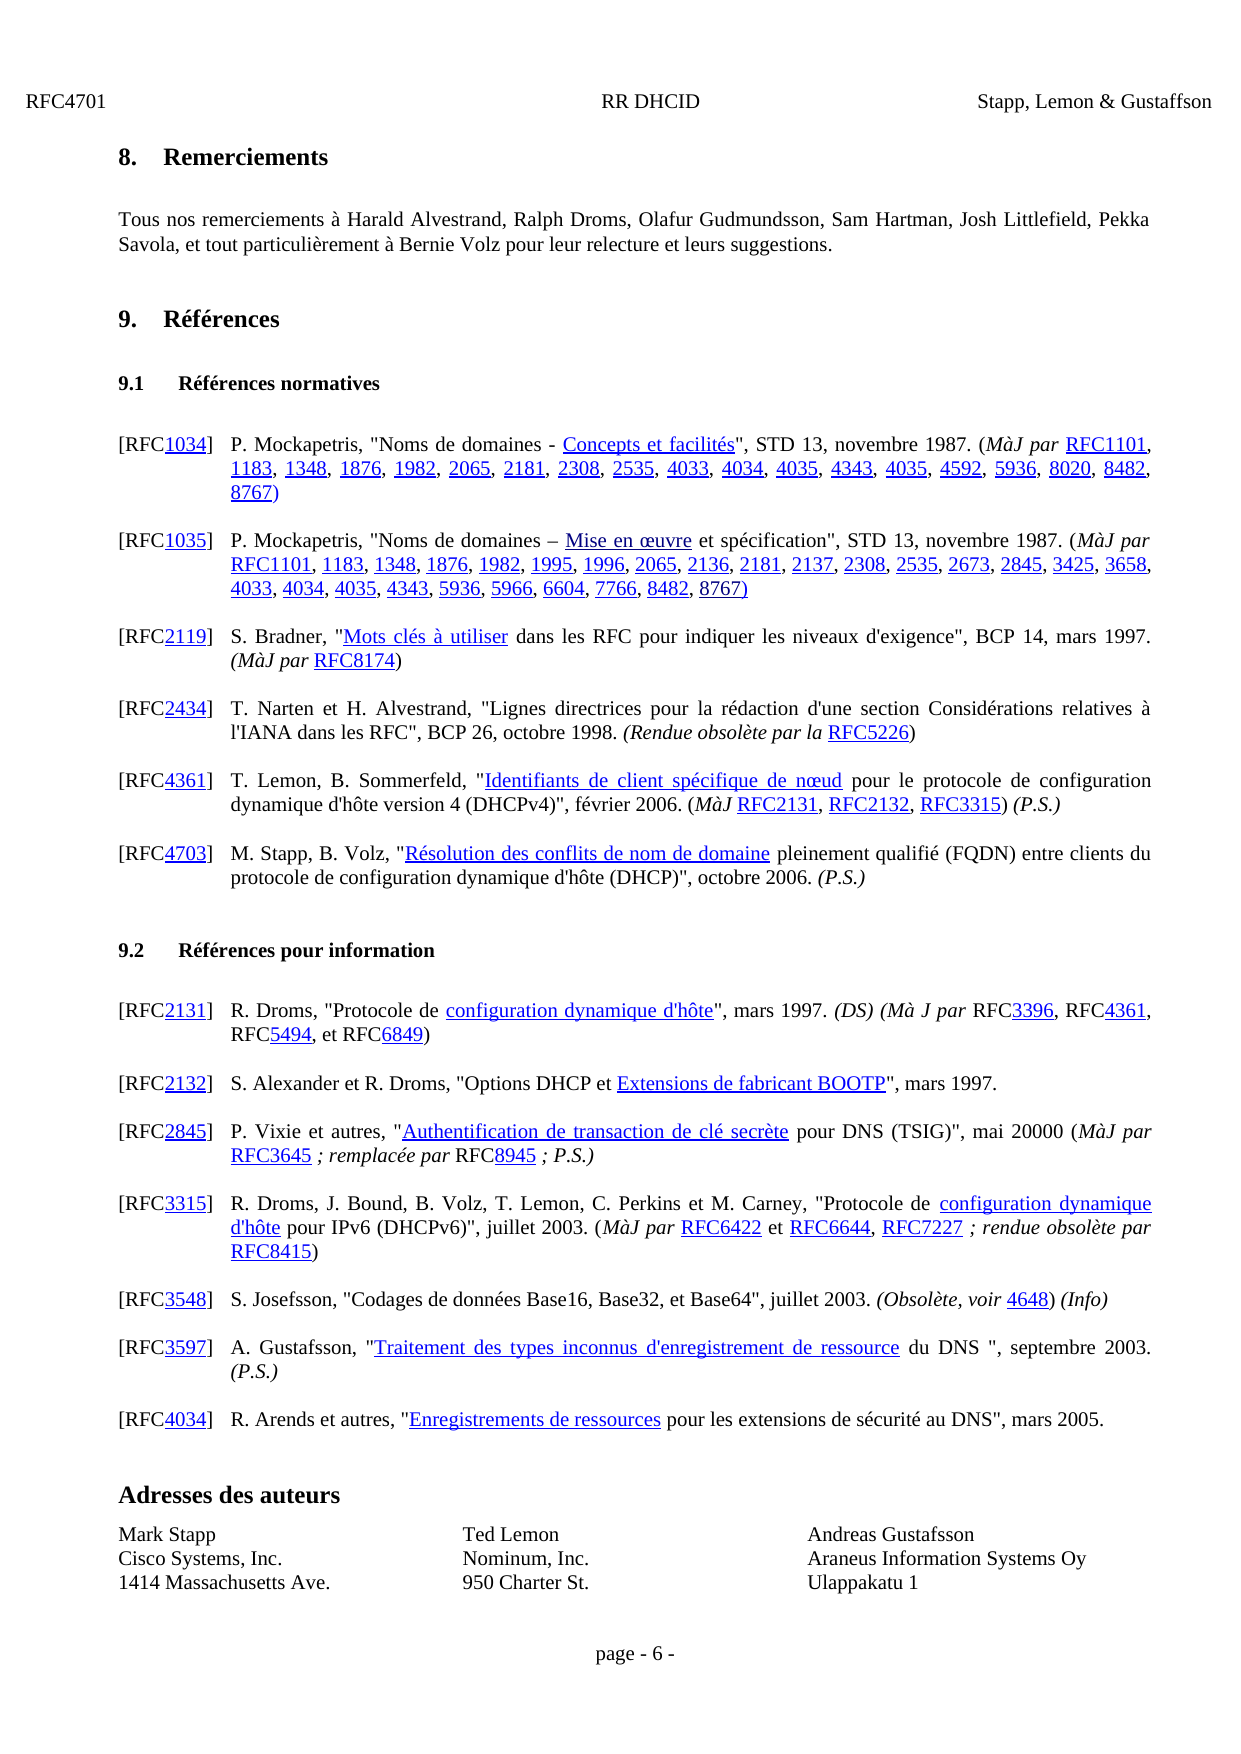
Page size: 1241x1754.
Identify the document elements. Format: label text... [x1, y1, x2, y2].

text [RFC3315] R. Droms, J. Bound, B. Volz, T. Lemon, C. Perkins et M. Carney, "Protocole de configuration dynamique d'hôte pour IPv6 (DHCPv6)", juillet 2003. (MàJ par RFC6422 et RFC6644, RFC7227 ; rendue obsolète par RFC8415) [118, 1191, 1152, 1263]
text [RFC1035] P. Mockapetris, "Noms de domaines – Mise en œuvre et spécification", STD 13, novembre 1987. (MàJ par RFC1101, 1183, 1348, 1876, 1982, 1995, 1996, 2065, 2136, 2181, 2137, 2308, 2535, 2673, 2845, 3425, 3658, 4033, 4034, 4035, 4343, 5936, 5966, 6604, 7766, 8482, 8767) [118, 528, 1152, 600]
table_cell Nominum, Inc. [463, 1546, 807, 1570]
subtitle 9. Références [118, 304, 1152, 333]
subtitle 9.2 Références pour information [118, 938, 1152, 962]
subtitle Adresses des auteurs [118, 1481, 1152, 1509]
table_cell 1414 Massachusetts Ave. [118, 1570, 462, 1594]
text [RFC2132] S. Alexander et R. Droms, "Options DHCP et Extensions de fabricant BOOTP", mars 1997. [118, 1071, 1152, 1094]
text [RFC4034] R. Arends et autres, "Enregistrements de ressources pour les extensions de sécurité au DNS", mars 2005. [118, 1407, 1152, 1431]
text [RFC4361] T. Lemon, B. Sommerfeld, "Identifiants de client spécifique de nœud pour le protocole de configuration dynamique d'hôte version 4 (DHCPv4)", février 2006. (MàJ RFC2131, RFC2132, RFC3315) (P.S.) [118, 768, 1152, 816]
subtitle 9.1 Références normatives [118, 371, 1152, 395]
table_header Ted Lemon [463, 1522, 807, 1546]
text [RFC2845] P. Vixie et autres, "Authentification de transaction de clé secrète pour DNS (TSIG)", mai 20000 (MàJ par RFC3645 ; remplacée par RFC8945 ; P.S.) [118, 1119, 1152, 1167]
table_header Mark Stapp [118, 1522, 462, 1546]
table_header Andreas Gustafsson [807, 1522, 1152, 1546]
text [RFC4703] M. Stapp, B. Volz, "Résolution des conflits de nom de domaine pleinement qualifié (FQDN) entre clients du protocole de configuration dynamique d'hôte (DHCP)", octobre 2006. (P.S.) [118, 841, 1152, 889]
table_cell 950 Charter St. [463, 1570, 807, 1594]
text [RFC2434] T. Narten et H. Alvestrand, "Lignes directrices pour la rédaction d'une section Considérations relatives à l'IANA dans les RFC", BCP 26, octobre 1998. (Rendue obsolète par la RFC5226) [118, 696, 1152, 744]
table_cell Cisco Systems, Inc. [118, 1546, 462, 1570]
subtitle 8. Remerciements [118, 142, 1152, 171]
table_cell Ulappakatu 1 [807, 1570, 1152, 1594]
table_cell Araneus Information Systems Oy [807, 1546, 1152, 1570]
text [RFC1034] P. Mockapetris, "Noms de domaines - Concepts et facilités", STD 13, novembre 1987. (MàJ par RFC1101, 1183, 1348, 1876, 1982, 2065, 2181, 2308, 2535, 4033, 4034, 4035, 4343, 4035, 4592, 5936, 8020, 8482, 8767) [118, 431, 1152, 504]
text [RFC3597] A. Gustafsson, "Traitement des types inconnus d'enregistrement de ressource du DNS ", septembre 2003. (P.S.) [118, 1335, 1152, 1383]
text [RFC3548] S. Josefsson, "Codages de données Base16, Base32, et Base64", juillet 2003. (Obsolète, voir 4648) (Info) [118, 1287, 1152, 1311]
text [RFC2131] R. Droms, "Protocole de configuration dynamique d'hôte", mars 1997. (DS) (Mà J par RFC3396, RFC4361, RFC5494, et RFC6849) [118, 998, 1152, 1046]
text [RFC2119] S. Bradner, "Mots clés à utiliser dans les RFC pour indiquer les niveaux d'exigence", BCP 14, mars 1997. (MàJ par RFC8174) [118, 624, 1152, 672]
text Tous nos remerciements à Harald Alvestrand, Ralph Droms, Olafur Gudmundsson, Sam Hartman, Josh Littlefield, Pekka Savola, et tout particulièrement à Bernie Volz pour leur relecture et leurs suggestions. [118, 207, 1152, 256]
